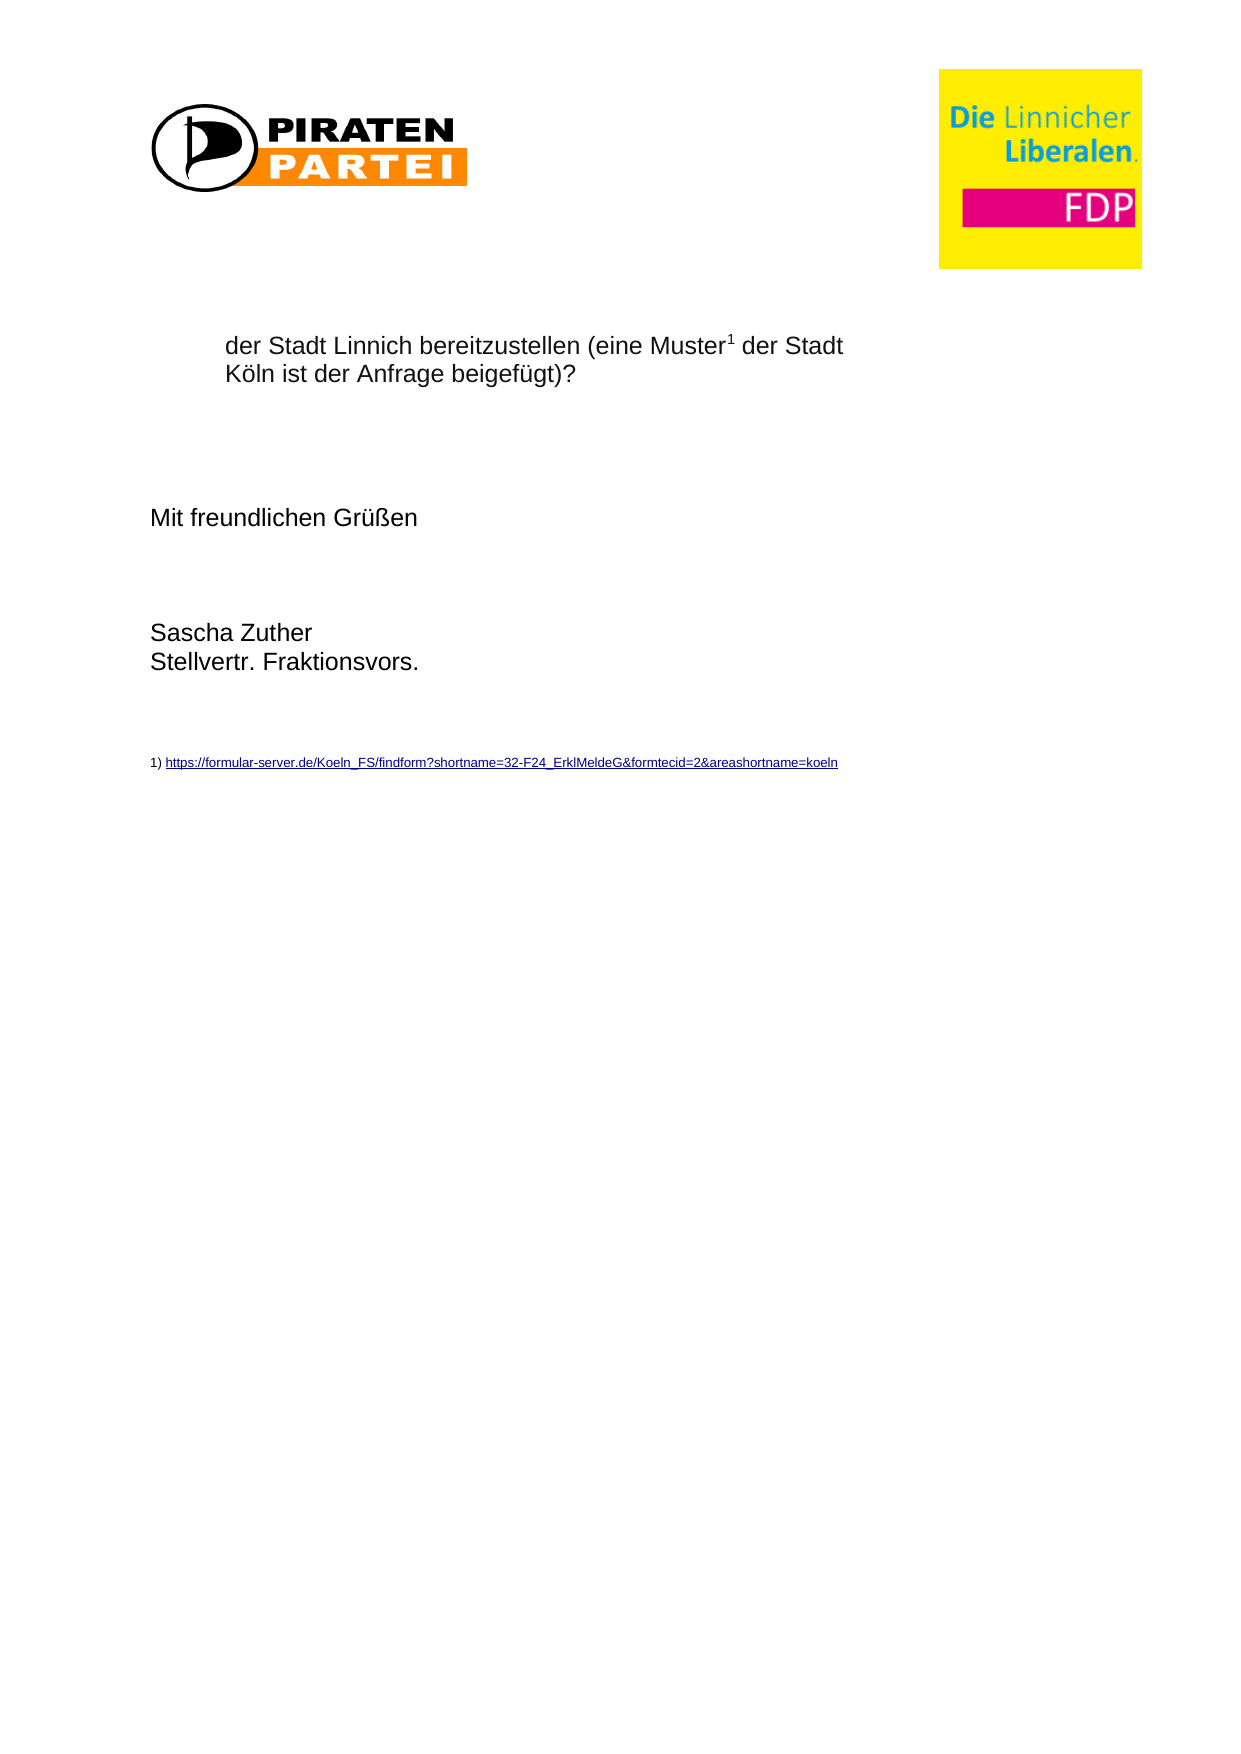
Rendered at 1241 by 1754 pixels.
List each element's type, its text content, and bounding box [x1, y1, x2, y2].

list der Stadt Linnich bereitzustellen (eine Muster1 der Stadt Köln ist der Anfrage beigefügt)? [187, 331, 857, 388]
picture [939, 69, 1143, 269]
text Mit freundlichen Grüßen [150, 503, 851, 532]
text 1) https://formular-server.de/Koeln_FS/findform?shortname=32-F24_ErklMeldeG&formtecid=2&areashortname=koeln [150, 755, 900, 781]
text Stellvertr. Fraktionsvors. [150, 647, 851, 676]
text Sascha Zuther [150, 618, 851, 647]
picture [151, 75, 468, 221]
